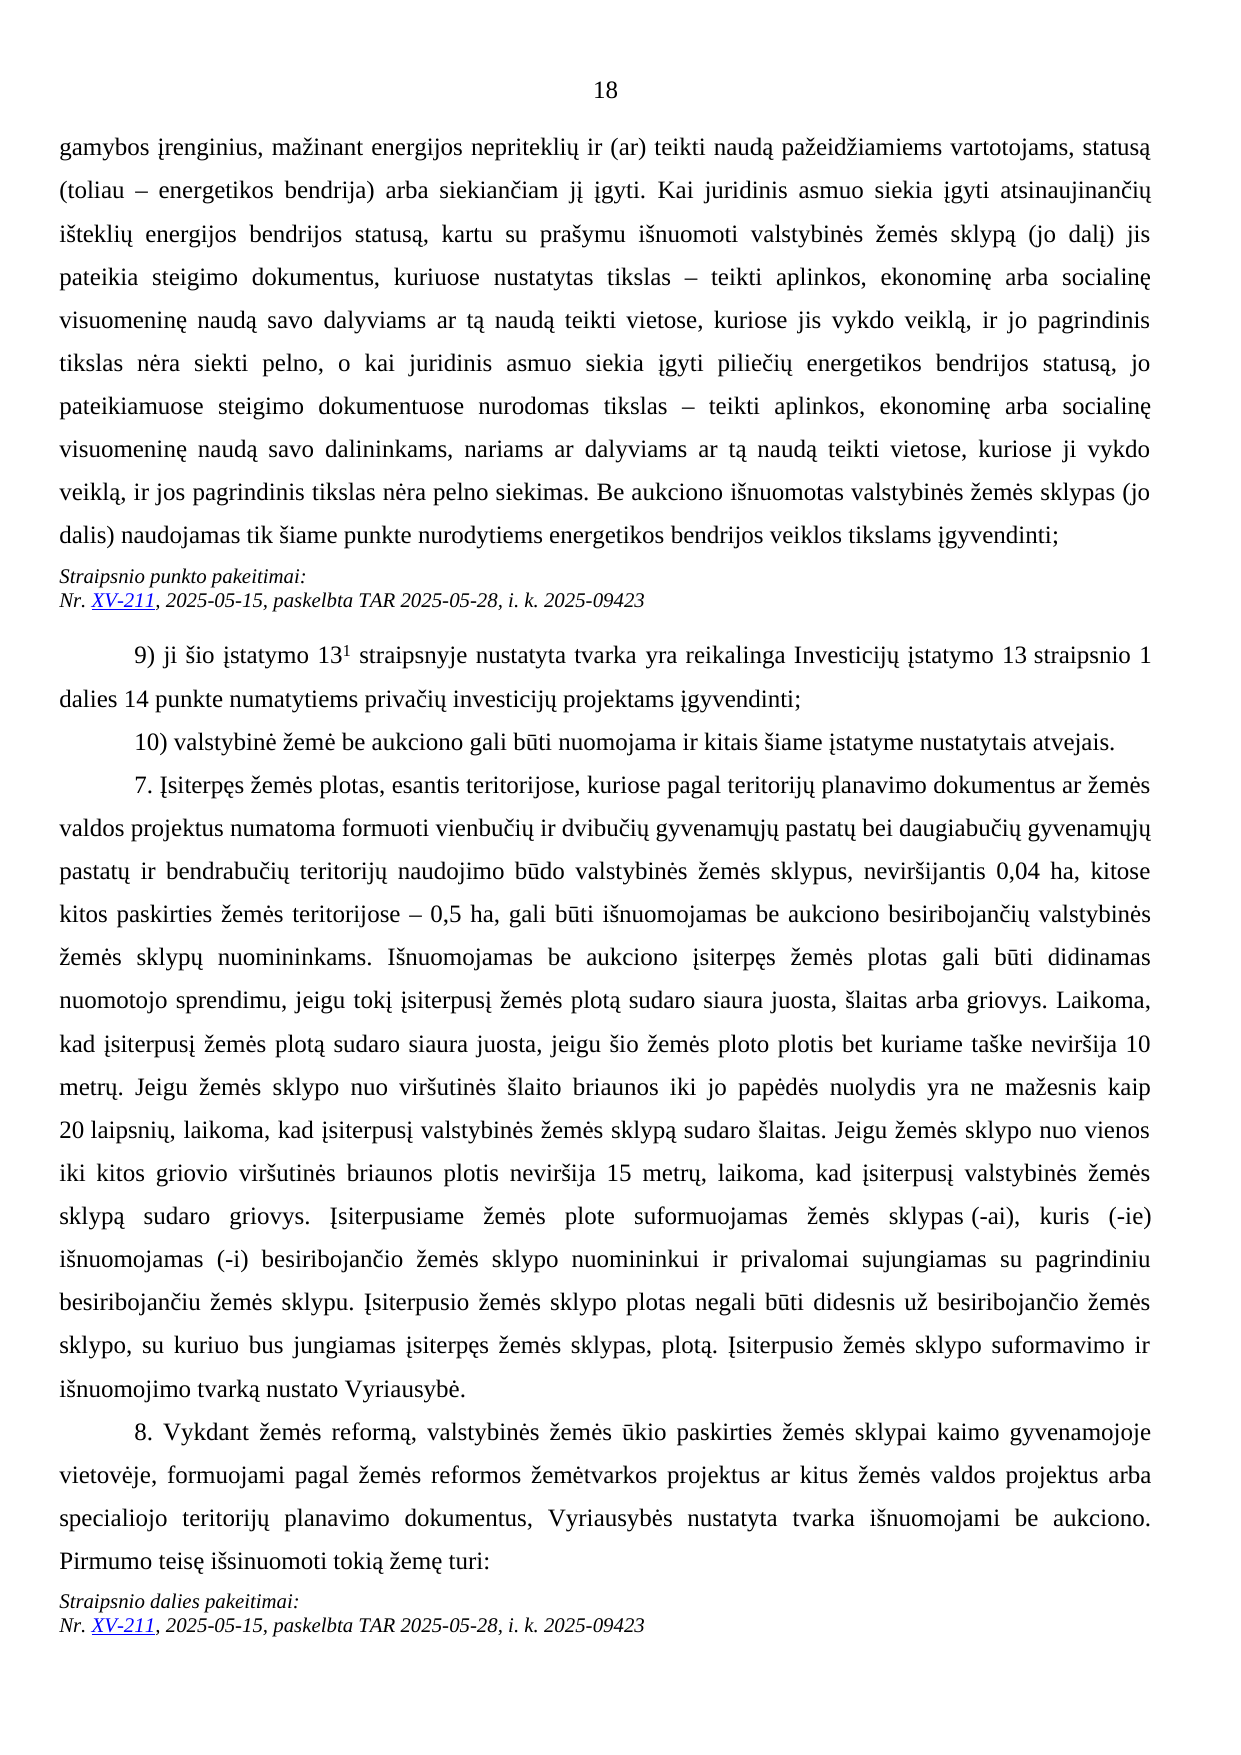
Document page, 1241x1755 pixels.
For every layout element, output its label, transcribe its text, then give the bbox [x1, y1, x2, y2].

text Straipsnio dalies pakeitimai: [59, 1589, 1152, 1613]
text Straipsnio punkto pakeitimai: [59, 564, 1152, 588]
text 7. Įsiterpęs žemės plotas, esantis teritorijose, kuriose pagal teritorijų planavimo dokumentus ar žemės valdos projektus numatoma formuoti vienbučių ir dvibučių gyvenamųjų pastatų bei daugiabučių gyvenamųjų pastatų ir bendrabučių teritorijų naudojimo būdo valstybinės žemės sklypus, neviršijantis 0,04 ha, kitose kitos paskirties žemės teritorijose – 0,5 ha, gali būti išnuomojamas be aukciono besiribojančių valstybinės žemės sklypų nuomininkams. Išnuomojamas be aukciono įsiterpęs žemės plotas gali būti didinamas nuomotojo sprendimu, jeigu tokį įsiterpusį žemės plotą sudaro siaura juosta, šlaitas arba griovys. Laikoma, kad įsiterpusį žemės plotą sudaro siaura juosta, jeigu šio žemės ploto plotis bet kuriame taške neviršija 10 metrų. Jeigu žemės sklypo nuo viršutinės šlaito briaunos iki jo papėdės nuolydis yra ne mažesnis kaip 20 laipsnių, laikoma, kad įsiterpusį valstybinės žemės sklypą sudaro šlaitas. Jeigu žemės sklypo nuo vienos iki kitos griovio viršutinės briaunos plotis neviršija 15 metrų, laikoma, kad įsiterpusį valstybinės žemės sklypą sudaro griovys. Įsiterpusiame žemės plote suformuojamas žemės sklypas (-ai), kuris (-ie) išnuomojamas (-i) besiribojančio žemės sklypo nuomininkui ir privalomai sujungiamas su pagrindiniu besiribojančiu žemės sklypu. Įsiterpusio žemės sklypo plotas negali būti didesnis už besiribojančio žemės sklypo, su kuriuo bus jungiamas įsiterpęs žemės sklypas, plotą. Įsiterpusio žemės sklypo suformavimo ir išnuomojimo tvarką nustato Vyriausybė. [59, 770, 1152, 1402]
text 9) ji šio įstatymo 131 straipsnyje nustatyta tvarka yra reikalinga Investicijų įstatymo 13 straipsnio 1 dalies 14 punkte numatytiems privačių investicijų projektams įgyvendinti; [59, 641, 1152, 712]
text Nr. XV-211, 2025-05-15, paskelbta TAR 2025-05-28, i. k. 2025-09423 [59, 1613, 1152, 1637]
text gamybos įrenginius, mažinant energijos nepriteklių ir (ar) teikti naudą pažeidžiamiems vartotojams, statusą (toliau – energetikos bendrija) arba siekiančiam jį įgyti. Kai juridinis asmuo siekia įgyti atsinaujinančių išteklių energijos bendrijos statusą, kartu su prašymu išnuomoti valstybinės žemės sklypą (jo dalį) jis pateikia steigimo dokumentus, kuriuose nustatytas tikslas – teikti aplinkos, ekonominę arba socialinę visuomeninę naudą savo dalyviams ar tą naudą teikti vietose, kuriose jis vykdo veiklą, ir jo pagrindinis tikslas nėra siekti pelno, o kai juridinis asmuo siekia įgyti piliečių energetikos bendrijos statusą, jo pateikiamuose steigimo dokumentuose nurodomas tikslas – teikti aplinkos, ekonominę arba socialinę visuomeninę naudą savo dalininkams, nariams ar dalyviams ar tą naudą teikti vietose, kuriose ji vykdo veiklą, ir jos pagrindinis tikslas nėra pelno siekimas. Be aukciono išnuomotas valstybinės žemės sklypas (jo dalis) naudojamas tik šiame punkte nurodytiems energetikos bendrijos veiklos tikslams įgyvendinti; [59, 132, 1152, 549]
text 8. Vykdant žemės reformą, valstybinės žemės ūkio paskirties žemės sklypai kaimo gyvenamojoje vietovėje, formuojami pagal žemės reformos žemėtvarkos projektus ar kitus žemės valdos projektus arba specialiojo teritorijų planavimo dokumentus, Vyriausybės nustatyta tvarka išnuomojami be aukciono. Pirmumo teisę išsinuomoti tokią žemę turi: [59, 1417, 1152, 1575]
text Nr. XV-211, 2025-05-15, paskelbta TAR 2025-05-28, i. k. 2025-09423 [59, 588, 1152, 612]
text 10) valstybinė žemė be aukciono gali būti nuomojama ir kitais šiame įstatyme nustatytais atvejais. [59, 727, 1152, 756]
